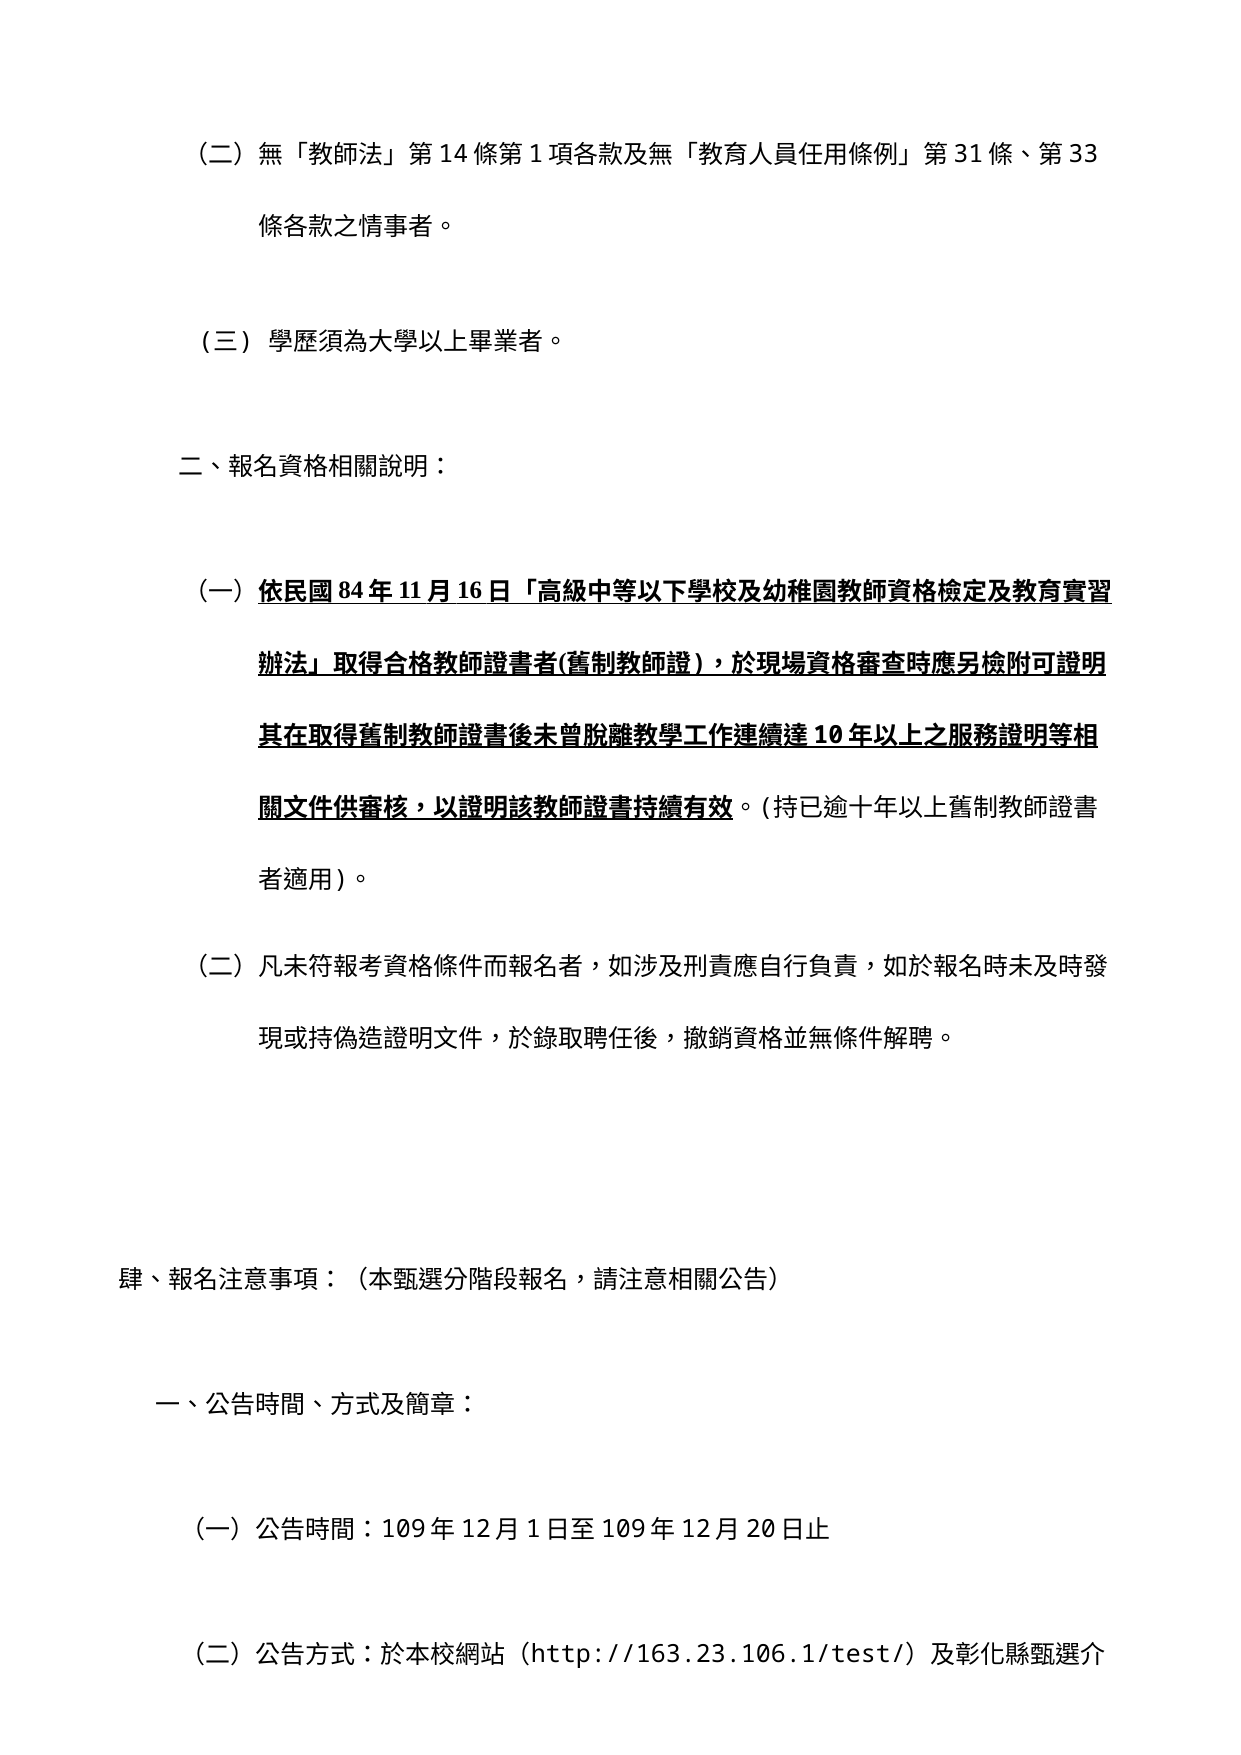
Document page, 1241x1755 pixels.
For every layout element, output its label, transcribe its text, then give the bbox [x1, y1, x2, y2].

text 一、公告時間、方式及簡章： [156, 1361, 1122, 1423]
text （二）公告方式：於本校網站（http://163.23.106.1/test/）及彰化縣甄選介 [181, 1611, 1122, 1673]
text （一）依民國84年11月16日「高級中等以下學校及幼稚園教師資格檢定及教育實習辦法」取得合格教師證書者(舊制教師證)，於現場資格審查時應另檢附可證明其在取得舊制教師證書後未曾脫離教學工作連續達10年以上之服務證明等相關文件供審核，以證明該教師證書持續有效。(持已逾十年以上舊制教師證書者適用)。 [183, 548, 1122, 898]
text （一）公告時間：109年12月1日至109年12月20日止 [181, 1486, 1122, 1548]
text 二、報名資格相關說明： [118, 423, 1122, 486]
text 肆、報名注意事項：（本甄選分階段報名，請注意相關公告） [118, 1236, 1122, 1298]
text (三) 學歷須為大學以上畢業者。 [183, 298, 1122, 361]
text （二）無「教師法」第14條第1項各款及無「教育人員任用條例」第31條、第33條各款之情事者。 [183, 111, 1122, 245]
text （二）凡未符報考資格條件而報名者，如涉及刑責應自行負責，如於報名時未及時發現或持偽造證明文件，於錄取聘任後，撤銷資格並無條件解聘。 [183, 923, 1122, 1057]
